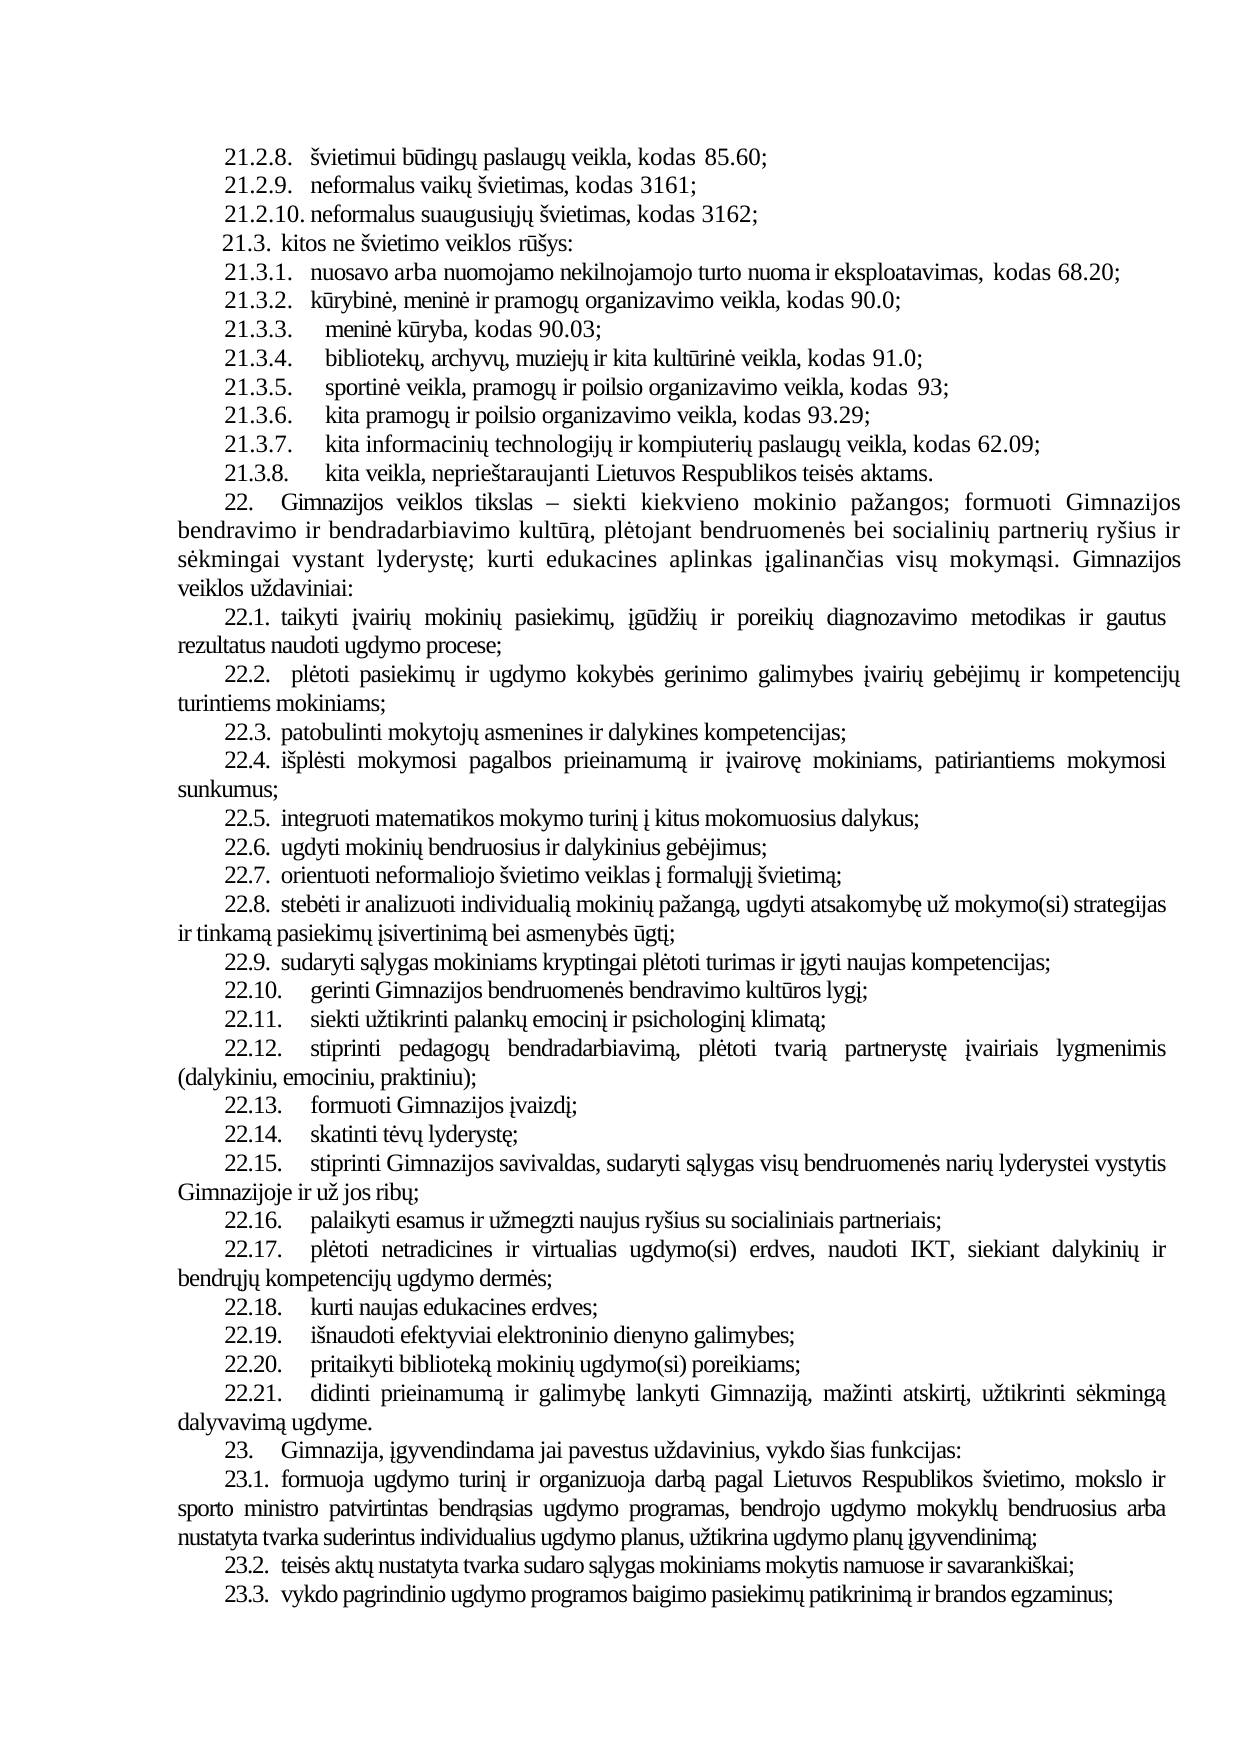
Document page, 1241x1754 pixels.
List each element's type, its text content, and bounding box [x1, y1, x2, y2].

text 22.14. skatinti tėvų lyderystę; [177, 1119, 1167, 1148]
text 22.19. išnaudoti efektyviai elektroninio dienyno galimybes; [177, 1320, 1167, 1349]
text 23.3. vykdo pagrindinio ugdymo programos baigimo pasiekimų patikrinimą ir brandos egzaminus; [177, 1579, 1167, 1608]
text 22.16. palaikyti esamus ir užmegzti naujus ryšius su socialiniais partneriais; [177, 1205, 1167, 1234]
text 22.3. patobulinti mokytojų asmenines ir dalykines kompetencijas; [177, 717, 1181, 745]
text 21.3.1. nuosavo arba nuomojamo nekilnojamojo turto nuoma ir eksploatavimas, kodas 68.20; [177, 257, 1181, 285]
text 21.2.10. neformalus suaugusiųjų švietimas, kodas 3162; [177, 199, 1181, 228]
text 22.11. siekti užtikrinti palankų emocinį ir psichologinį klimatą; [177, 1004, 1167, 1033]
text 22.9. sudaryti sąlygas mokiniams kryptingai plėtoti turimas ir įgyti naujas kompetencijas; [177, 947, 1167, 975]
text 22.6. ugdyti mokinių bendruosius ir dalykinius gebėjimus; [177, 832, 1167, 860]
text 21.3.4. bibliotekų, archyvų, muziejų ir kita kultūrinė veikla, kodas 91.0; [177, 343, 1181, 372]
text 22.10. gerinti Gimnazijos bendruomenės bendravimo kultūros lygį; [177, 975, 1167, 1004]
text 21.3.5. sportinė veikla, pramogų ir poilsio organizavimo veikla, kodas 93; [177, 372, 1181, 400]
text 21.3.3. meninė kūryba, kodas 90.03; [177, 314, 1181, 343]
text 22.13. formuoti Gimnazijos įvaizdį; [177, 1090, 1167, 1119]
text 22.7. orientuoti neformaliojo švietimo veiklas į formalųjį švietimą; [177, 860, 1167, 889]
text 23.1. formuoja ugdymo turinį ir organizuoja darbą pagal Lietuvos Respublikos švietimo, mokslo ir sporto ministro patvirtintas bendrąsias ugdymo programas, bendrojo ugdymo mokyklų bendruosius arba nustatyta tvarka suderintus individualius ugdymo planus, užtikrina ugdymo planų įgyvendinimą; [177, 1464, 1167, 1550]
text 21.3.8. kita veikla, neprieštaraujanti Lietuvos Respublikos teisės aktams. [177, 458, 1181, 487]
text 21.3.2. kūrybinė, meninė ir pramogų organizavimo veikla, kodas 90.0; [177, 285, 1181, 314]
text 22.17. plėtoti netradicines ir virtualias ugdymo(si) erdves, naudoti IKT, siekiant dalykinių ir bendrųjų kompetencijų ugdymo dermės; [177, 1234, 1167, 1292]
text 22.15. stiprinti Gimnazijos savivaldas, sudaryti sąlygas visų bendruomenės narių lyderystei vystytis Gimnazijoje ir už jos ribų; [177, 1148, 1167, 1205]
text 22.1. taikyti įvairių mokinių pasiekimų, įgūdžių ir poreikių diagnozavimo metodikas ir gautus rezultatus naudoti ugdymo procese; [177, 602, 1167, 659]
text 21.3.6. kita pramogų ir poilsio organizavimo veikla, kodas 93.29; [177, 400, 1181, 429]
text 22.18. kurti naujas edukacines erdves; [177, 1292, 1167, 1320]
text 23.2. teisės aktų nustatyta tvarka sudaro sąlygas mokiniams mokytis namuose ir savarankiškai; [177, 1550, 1167, 1579]
text 21.2.8. švietimui būdingų paslaugų veikla, kodas 85.60; [177, 142, 1181, 170]
text 22.12. stiprinti pedagogų bendradarbiavimą, plėtoti tvarią partnerystę įvairiais lygmenimis (dalykiniu, emociniu, praktiniu); [177, 1033, 1167, 1090]
text 22.21. didinti prieinamumą ir galimybę lankyti Gimnaziją, mažinti atskirtį, užtikrinti sėkmingą dalyvavimą ugdyme. [177, 1378, 1167, 1435]
text 22.2. plėtoti pasiekimų ir ugdymo kokybės gerinimo galimybes įvairių gebėjimų ir kompetencijų turintiems mokiniams; [177, 659, 1181, 717]
text 21.3.7. kita informacinių technologijų ir kompiuterių paslaugų veikla, kodas 62.09; [177, 429, 1181, 458]
text 21.3. kitos ne švietimo veiklos rūšys: [222, 228, 1181, 257]
text 22.8. stebėti ir analizuoti individualią mokinių pažangą, ugdyti atsakomybę už mokymo(si) strategijas ir tinkamą pasiekimų įsivertinimą bei asmenybės ūgtį; [177, 889, 1167, 947]
text 21.2.9. neformalus vaikų švietimas, kodas 3161; [177, 170, 1181, 199]
text 22.5. integruoti matematikos mokymo turinį į kitus mokomuosius dalykus; [177, 803, 1167, 832]
text 22.4. išplėsti mokymosi pagalbos prieinamumą ir įvairovę mokiniams, patiriantiems mokymosi sunkumus; [177, 745, 1167, 803]
text 23. Gimnazija, įgyvendindama jai pavestus uždavinius, vykdo šias funkcijas: [177, 1435, 1181, 1464]
text 22. Gimnazijos veiklos tikslas – siekti kiekvieno mokinio pažangos; formuoti Gimnazijos bendravimo ir bendradarbiavimo kultūrą, plėtojant bendruomenės bei socialinių partnerių ryšius ir sėkmingai vystant lyderystę; kurti edukacines aplinkas įgalinančias visų mokymąsi. Gimnazijos veiklos uždaviniai: [177, 487, 1181, 602]
text 22.20. pritaikyti biblioteką mokinių ugdymo(si) poreikiams; [177, 1349, 1167, 1378]
